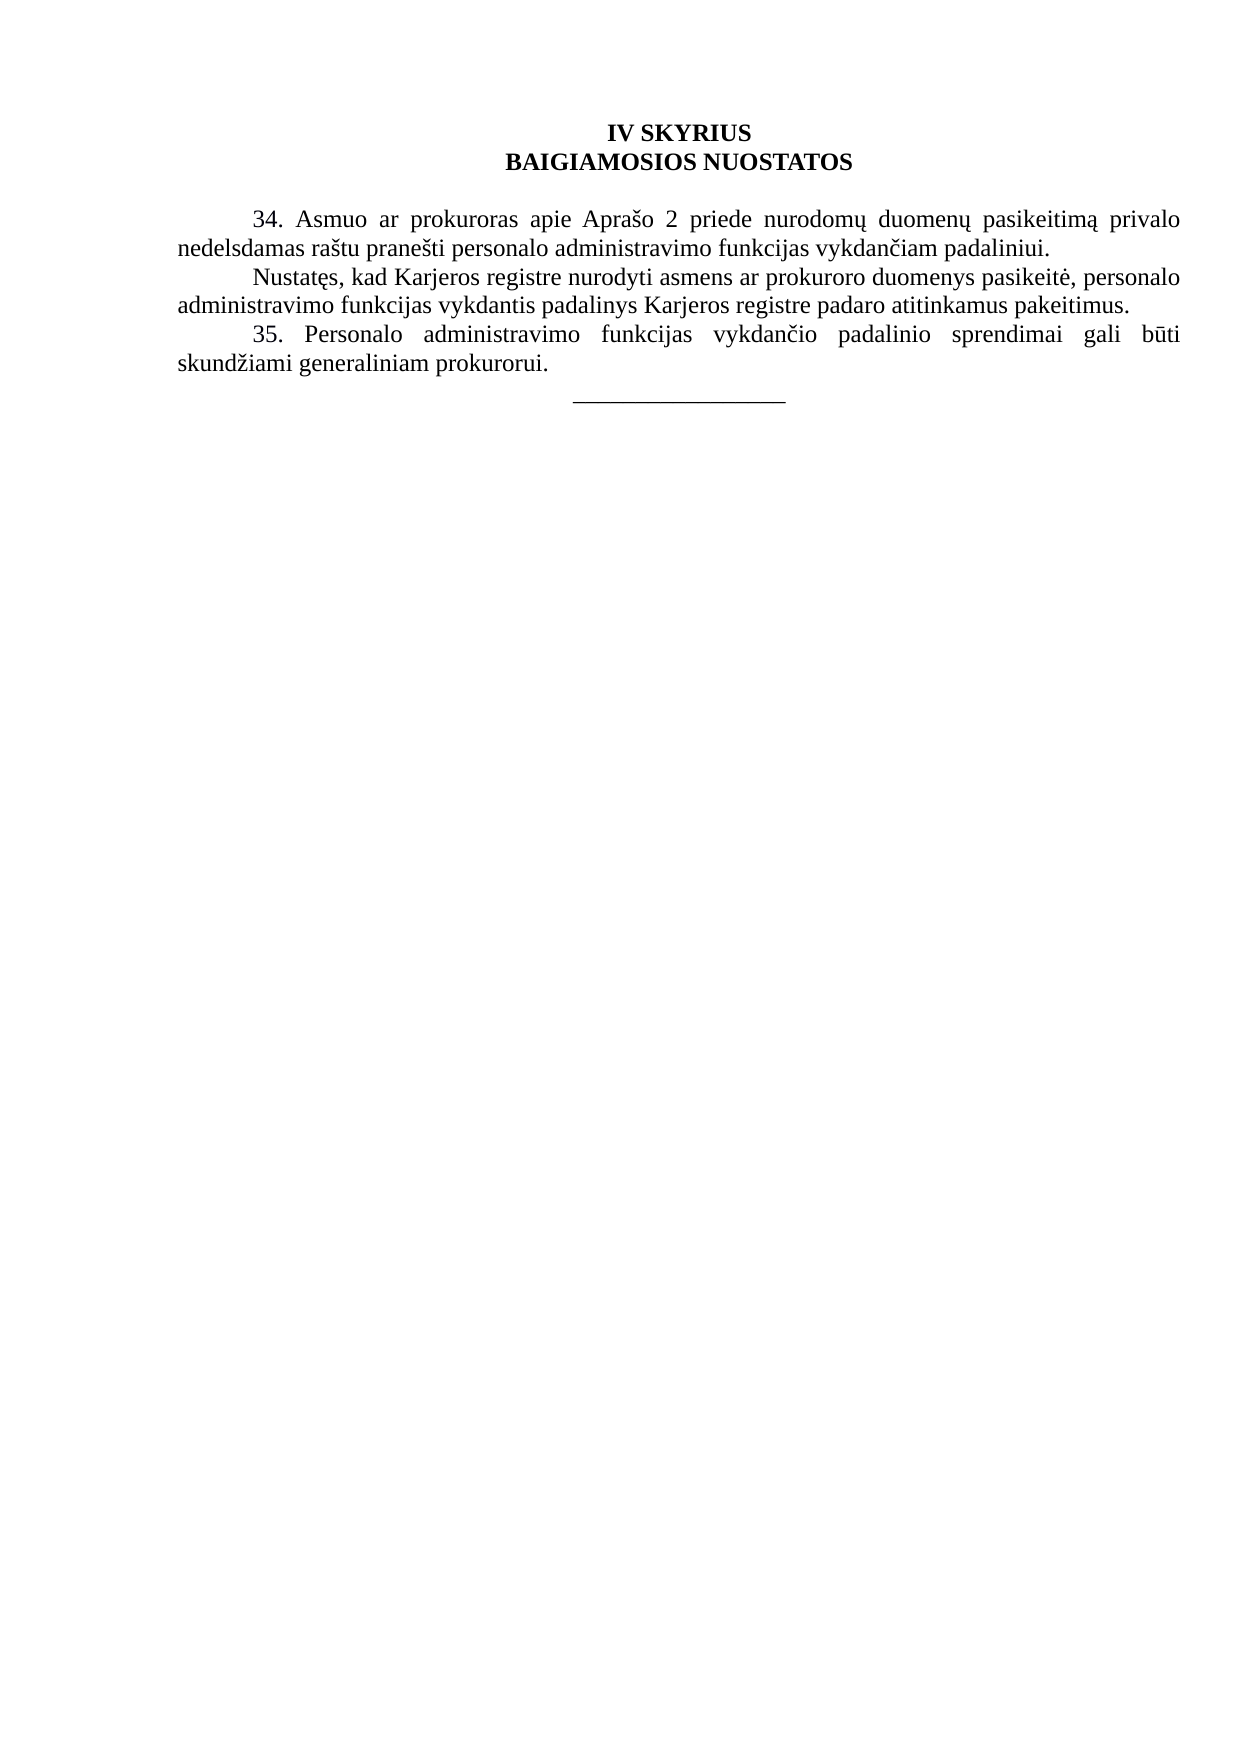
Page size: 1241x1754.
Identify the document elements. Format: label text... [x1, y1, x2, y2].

text IV SKYRIUS [177, 118, 1181, 147]
text _________________ [177, 377, 1181, 406]
text Nustatęs, kad Karjeros registre nurodyti asmens ar prokuroro duomenys pasikeitė, personalo administravimo funkcijas vykdantis padalinys Karjeros registre padaro atitinkamus pakeitimus. [177, 262, 1181, 319]
text 35. Personalo administravimo funkcijas vykdančio padalinio sprendimai gali būti skundžiami generaliniam prokurorui. [177, 319, 1181, 377]
text 34. Asmuo ar prokuroras apie Aprašo 2 priede nurodomų duomenų pasikeitimą privalo nedelsdamas raštu pranešti personalo administravimo funkcijas vykdančiam padaliniui. [177, 204, 1181, 262]
text BAIGIAMOSIOS NUOSTATOS [177, 147, 1181, 176]
